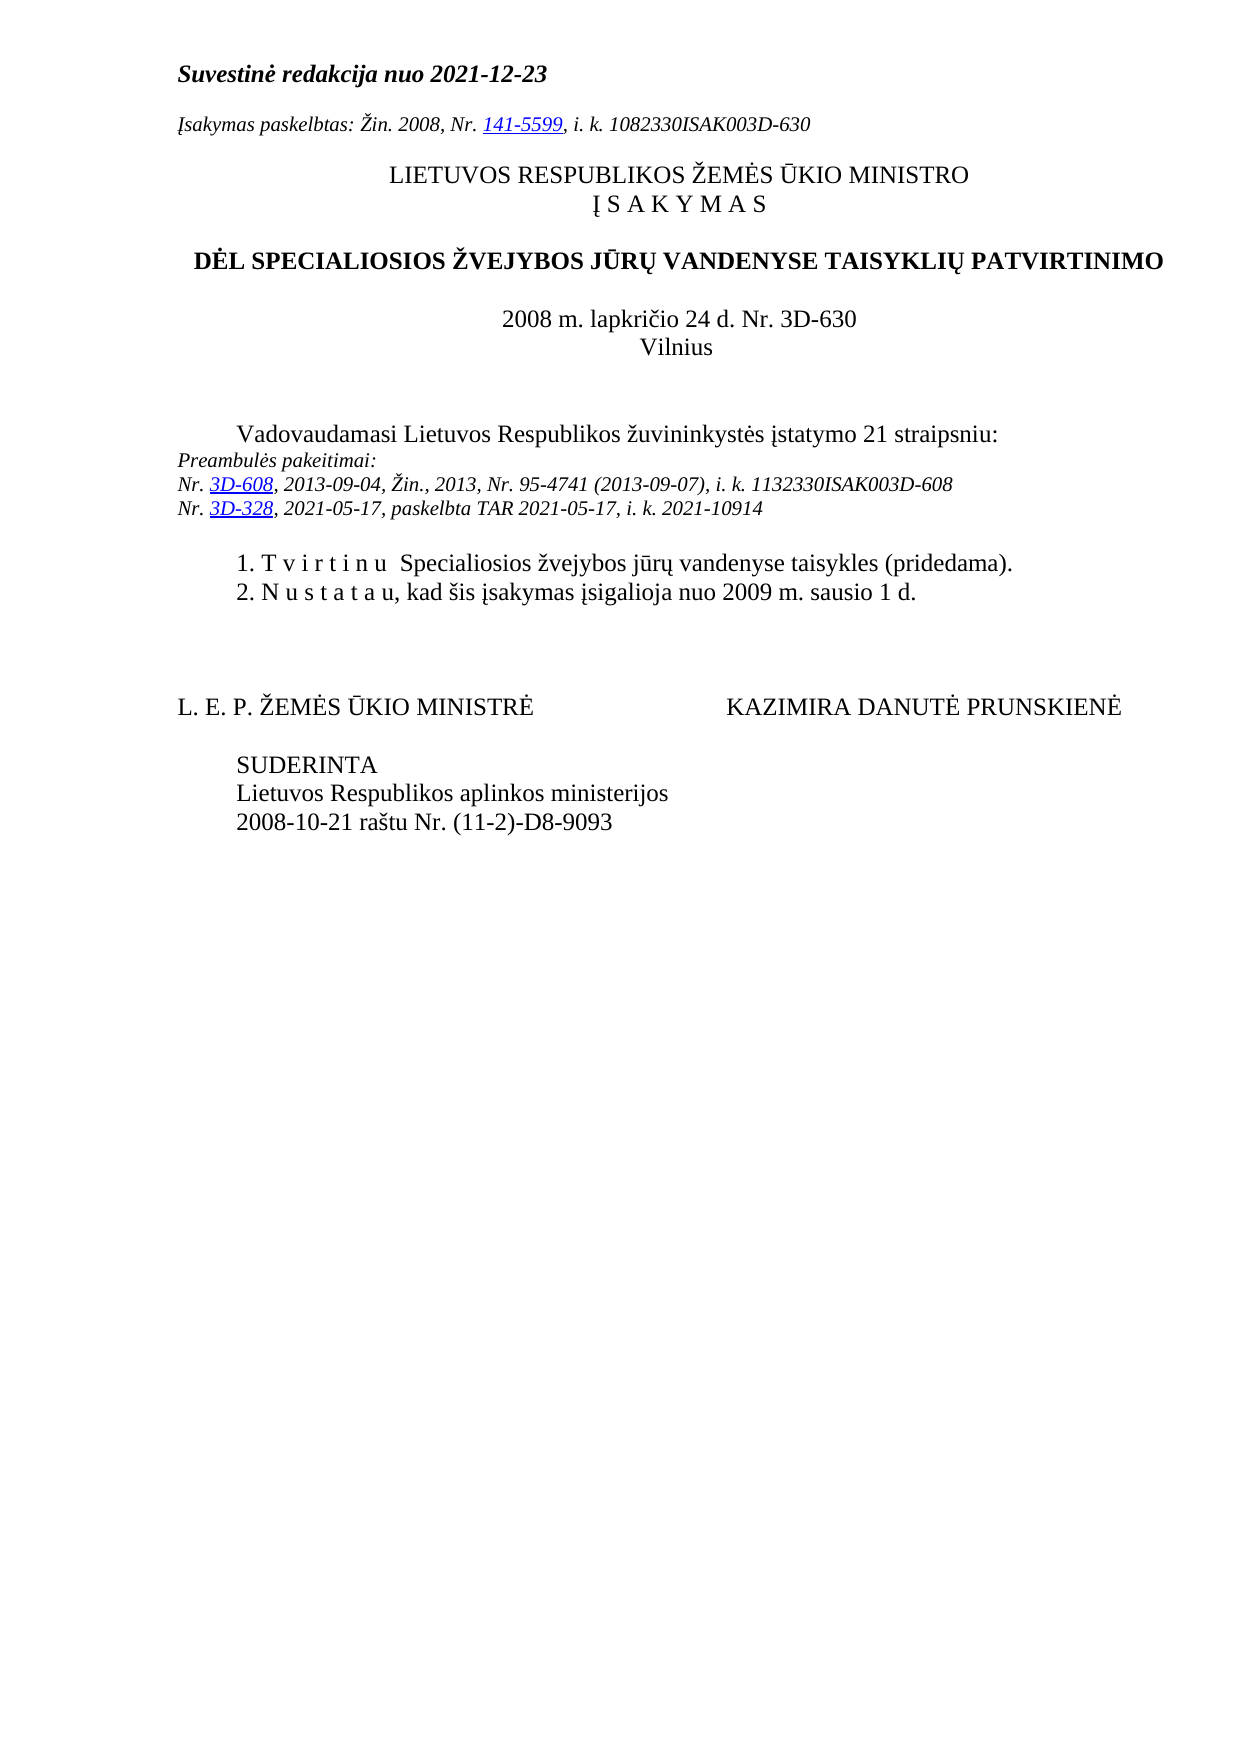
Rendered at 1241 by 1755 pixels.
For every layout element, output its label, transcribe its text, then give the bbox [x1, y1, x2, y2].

text Nr. 3D-328, 2021-05-17, paskelbta TAR 2021-05-17, i. k. 2021-10914 [177, 496, 1181, 520]
text Įsakymas paskelbtas: Žin. 2008, Nr. 141-5599, i. k. 1082330ISAK003D-630 [177, 112, 1181, 136]
text Preambulės pakeitimai: [177, 447, 1181, 472]
text Lietuvos Respublikos aplinkos ministerijos [236, 778, 1181, 807]
text 2008 m. lapkričio 24 d. Nr. 3D-630 [177, 304, 1181, 332]
text Vadovaudamasi Lietuvos Respublikos žuvininkystės įstatymo 21 straipsniu: [177, 419, 1181, 447]
text 1. Tvirtinu Specialiosios žvejybos jūrų vandenyse taisykles (pridedama). [177, 548, 1181, 577]
text LIETUVOS RESPUBLIKOS ŽEMĖS ŪKIO MINISTRO [177, 160, 1181, 189]
text Nr. 3D-608, 2013-09-04, Žin., 2013, Nr. 95-4741 (2013-09-07), i. k. 1132330ISAK003D-608 [177, 472, 1181, 496]
text Suvestinė redakcija nuo 2021-12-23 [177, 59, 1181, 88]
text 2. Nustatau, kad šis įsakymas įsigalioja nuo 2009 m. sausio 1 d. [177, 577, 1181, 606]
text ĮSAKYMAS [177, 189, 1181, 217]
text L. E. P. ŽEMĖS ŪKIO MINISTRĖ KAZIMIRA DANUTĖ PRUNSKIENĖ [177, 692, 1181, 721]
text DĖL SPECIALIOSIOS ŽVEJYBOS JŪRŲ VANDENYSE TAISYKLIŲ PATVIRTINIMO [177, 246, 1181, 275]
text Vilnius [177, 332, 1181, 361]
text SUDERINTA [236, 750, 1181, 778]
text 2008-10-21 raštu Nr. (11-2)-D8-9093 [236, 807, 1181, 836]
